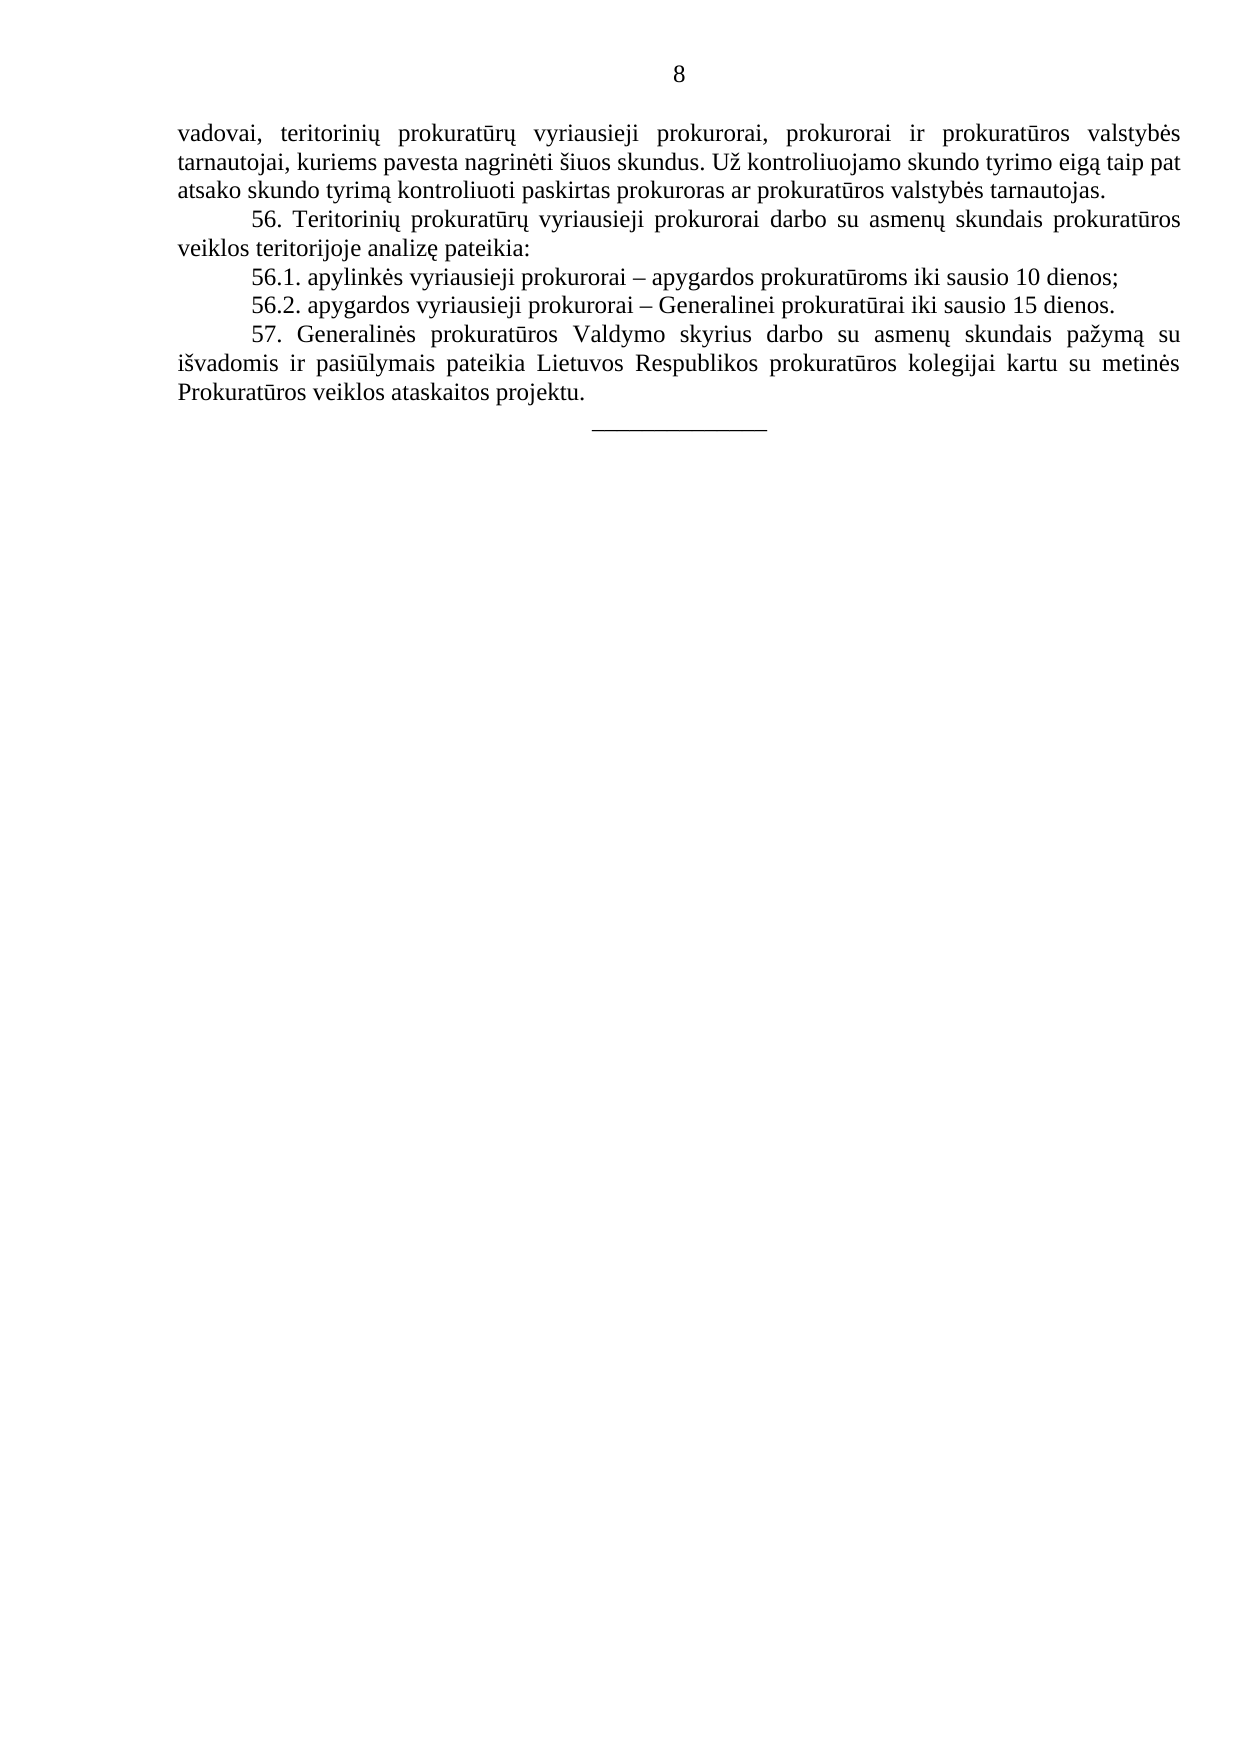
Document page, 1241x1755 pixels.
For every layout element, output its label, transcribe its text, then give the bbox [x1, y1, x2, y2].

text vadovai, teritorinių prokuratūrų vyriausieji prokurorai, prokurorai ir prokuratūros valstybės tarnautojai, kuriems pavesta nagrinėti šiuos skundus. Už kontroliuojamo skundo tyrimo eigą taip pat atsako skundo tyrimą kontroliuoti paskirtas prokuroras ar prokuratūros valstybės tarnautojas. [177, 118, 1181, 204]
text 56.2. apygardos vyriausieji prokurorai – Generalinei prokuratūrai iki sausio 15 dienos. [177, 291, 1181, 319]
text ______________ [177, 406, 1181, 434]
text 57. Generalinės prokuratūros Valdymo skyrius darbo su asmenų skundais pažymą su išvadomis ir pasiūlymais pateikia Lietuvos Respublikos prokuratūros kolegijai kartu su metinės Prokuratūros veiklos ataskaitos projektu. [177, 319, 1181, 406]
text 56.1. apylinkės vyriausieji prokurorai – apygardos prokuratūroms iki sausio 10 dienos; [177, 262, 1181, 291]
text 56. Teritorinių prokuratūrų vyriausieji prokurorai darbo su asmenų skundais prokuratūros veiklos teritorijoje analizę pateikia: [177, 204, 1181, 262]
